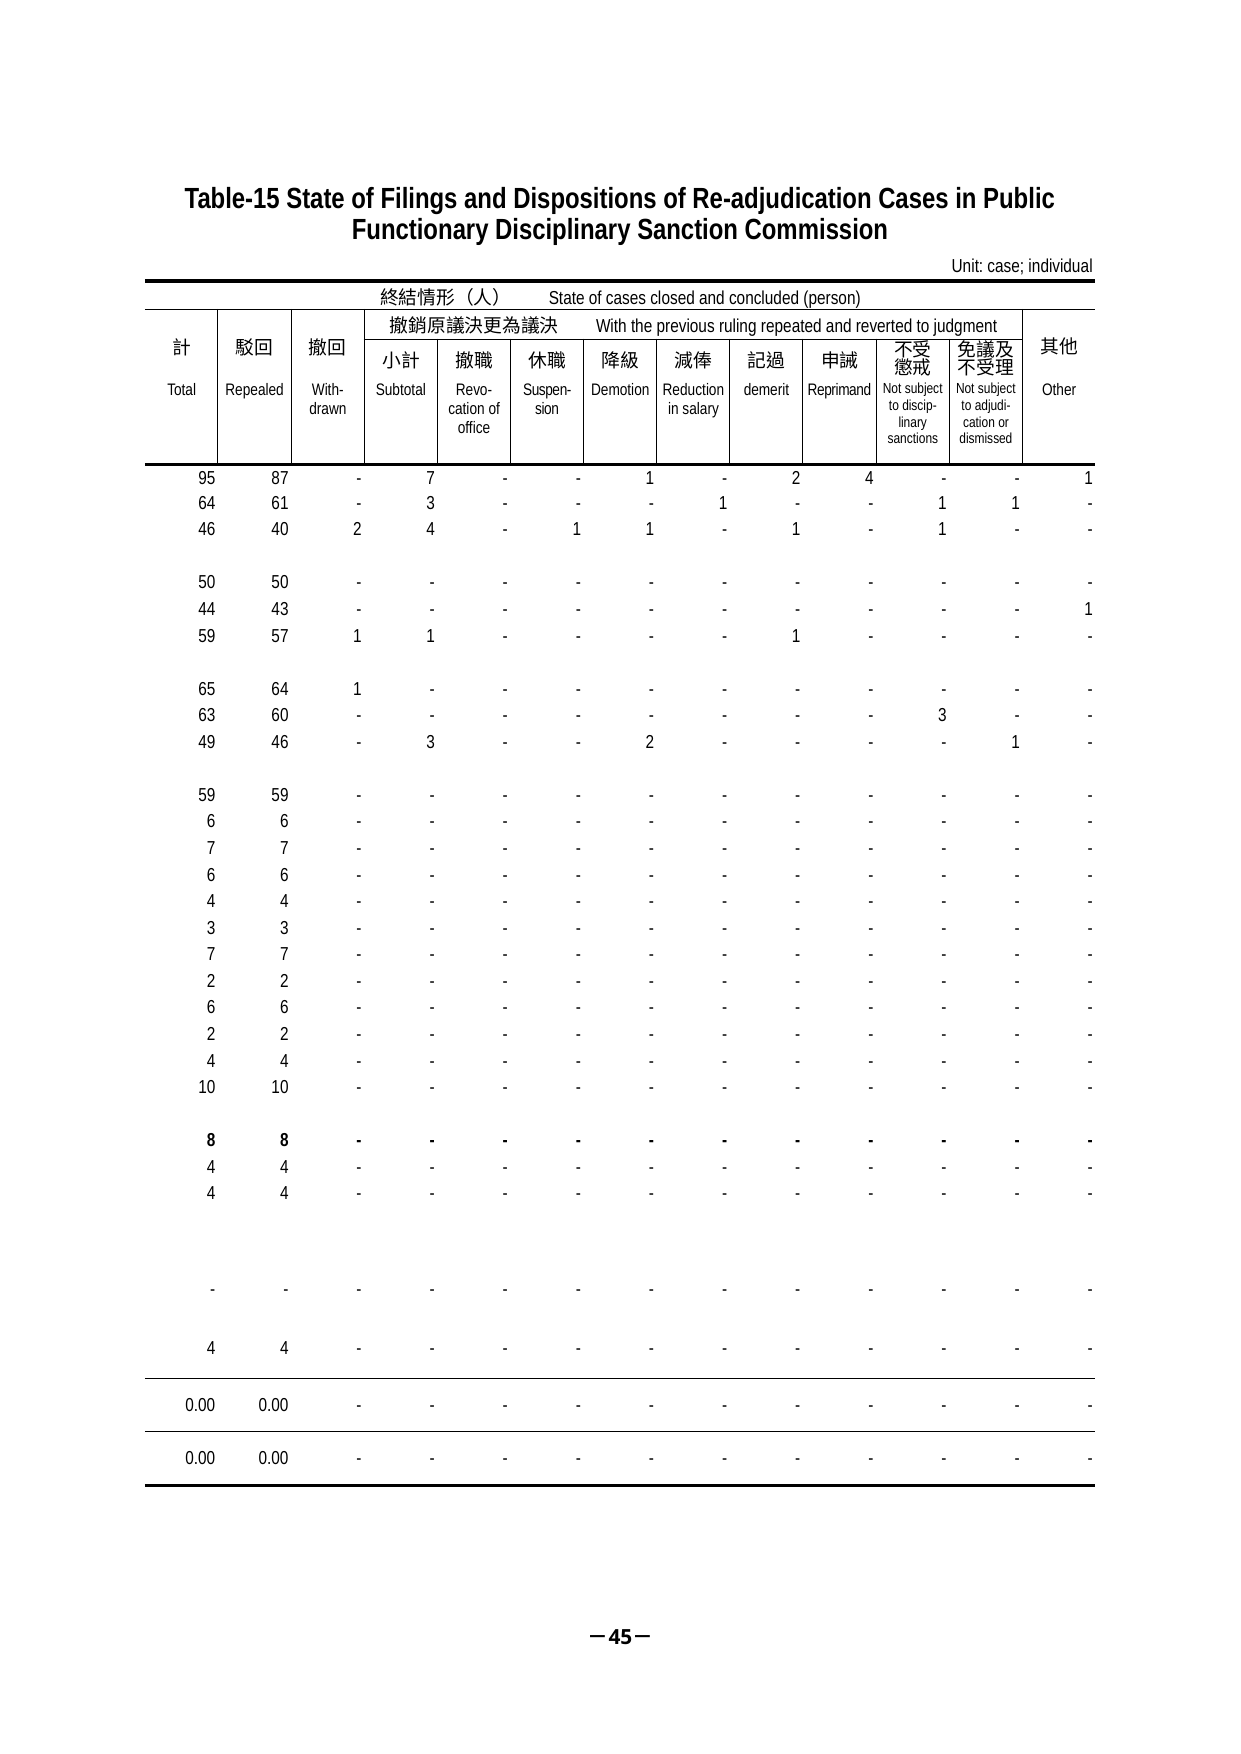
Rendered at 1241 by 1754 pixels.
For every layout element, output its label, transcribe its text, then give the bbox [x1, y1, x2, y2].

table_cell - [949, 1047, 1022, 1073]
table_cell - [145, 1260, 218, 1318]
table_cell - [510, 595, 583, 622]
table_cell - [876, 994, 949, 1020]
table_cell - [1022, 1047, 1095, 1073]
table_cell - [291, 888, 364, 914]
table_cell - [657, 1127, 730, 1153]
table_cell - [1022, 808, 1095, 834]
table_cell [291, 542, 364, 569]
table_cell [510, 1233, 583, 1259]
table_cell - [510, 1180, 583, 1206]
table_cell - [657, 967, 730, 994]
table_cell - [803, 1379, 876, 1431]
table_cell 不受 懲戒 [877, 340, 949, 380]
table_cell - [1022, 569, 1095, 595]
table_cell 46 [145, 516, 218, 542]
table_cell [803, 1100, 876, 1127]
table_cell 43 [218, 595, 291, 622]
table_cell - [291, 941, 364, 967]
table_cell - [730, 1153, 803, 1180]
table_cell 2 [218, 1020, 291, 1047]
table_cell - [876, 1260, 949, 1318]
table_cell 2 [145, 1020, 218, 1047]
table_cell - [730, 888, 803, 914]
table_cell [291, 755, 364, 781]
table_cell - [510, 1020, 583, 1047]
table_cell - [730, 1020, 803, 1047]
table_cell - [803, 516, 876, 542]
table_cell - [803, 888, 876, 914]
table_cell - [876, 781, 949, 808]
table_cell - [876, 914, 949, 941]
table_cell [949, 1206, 1022, 1233]
table_cell 0.00 [218, 1432, 291, 1484]
table_cell - [584, 1379, 657, 1431]
table_cell - [364, 781, 437, 808]
table_cell - [730, 1319, 803, 1378]
table_cell - [1022, 675, 1095, 702]
table_cell - [1022, 1020, 1095, 1047]
table_cell - [657, 1319, 730, 1378]
table_cell - [876, 595, 949, 622]
table_cell - [803, 941, 876, 967]
table_cell [949, 1233, 1022, 1259]
table_cell - [803, 1047, 876, 1073]
table_cell - [584, 1260, 657, 1318]
table_cell - [657, 808, 730, 834]
table_cell [437, 1206, 510, 1233]
table_cell - [437, 808, 510, 834]
table_cell [145, 1233, 218, 1259]
table_cell 4 [145, 888, 218, 914]
table_cell [876, 542, 949, 569]
table_cell - [510, 702, 583, 728]
table_cell - [291, 1432, 364, 1484]
table_cell - [291, 781, 364, 808]
table_cell 59 [218, 781, 291, 808]
table_cell [364, 542, 437, 569]
table_cell 4 [145, 1180, 218, 1206]
table_cell - [291, 728, 364, 755]
table_cell - [510, 489, 583, 516]
table_cell 7 [145, 941, 218, 967]
table_cell 7 [218, 835, 291, 861]
table_cell 6 [145, 994, 218, 1020]
table_cell - [584, 1127, 657, 1153]
table_cell 64 [145, 489, 218, 516]
table_cell - [876, 888, 949, 914]
table_cell - [437, 1319, 510, 1378]
table_cell - [730, 808, 803, 834]
table_cell - [364, 1432, 437, 1484]
table_cell - [657, 466, 730, 489]
table_cell - [657, 1260, 730, 1318]
table_cell 6 [145, 808, 218, 834]
table_cell - [876, 1319, 949, 1378]
table_cell 2 [584, 728, 657, 755]
table_cell 57 [218, 622, 291, 648]
table_cell Not subject to discip- linary sanctions [877, 380, 949, 463]
table_cell - [437, 994, 510, 1020]
table_cell - [584, 1074, 657, 1100]
table_cell - [1022, 835, 1095, 861]
table_cell - [657, 1047, 730, 1073]
table_cell [364, 649, 437, 675]
table_cell - [584, 835, 657, 861]
table_cell - [437, 595, 510, 622]
table_cell - [364, 702, 437, 728]
table_cell - [803, 861, 876, 888]
table_cell - [657, 941, 730, 967]
table_cell - [730, 1432, 803, 1484]
table_cell 4 [218, 1319, 291, 1378]
table_cell - [1022, 888, 1095, 914]
table_cell 1 [949, 728, 1022, 755]
table_cell 3 [364, 489, 437, 516]
table_cell 8 [145, 1127, 218, 1153]
table_cell [145, 1100, 218, 1127]
table_cell - [291, 994, 364, 1020]
table_cell - [218, 1260, 291, 1318]
table_cell - [364, 1319, 437, 1378]
table_cell 2 [145, 967, 218, 994]
table_cell - [291, 1379, 364, 1431]
table_cell [145, 649, 218, 675]
table_cell [730, 1100, 803, 1127]
table_cell - [657, 569, 730, 595]
table_cell [291, 1206, 364, 1233]
table_cell - [949, 1074, 1022, 1100]
table_cell - [364, 1379, 437, 1431]
table_cell - [364, 967, 437, 994]
table_cell 2 [730, 466, 803, 489]
table_cell 1 [584, 516, 657, 542]
table_cell - [364, 1153, 437, 1180]
table_cell - [437, 967, 510, 994]
table_cell - [584, 569, 657, 595]
table_cell - [291, 1260, 364, 1318]
table_cell - [291, 1074, 364, 1100]
table_cell [291, 649, 364, 675]
table_cell 申誡 [803, 340, 876, 380]
table_cell - [364, 861, 437, 888]
table_cell - [584, 1047, 657, 1073]
table_cell Reprimand [803, 380, 876, 463]
table_cell - [1022, 1260, 1095, 1318]
table_cell - [803, 1180, 876, 1206]
table_cell - [437, 1153, 510, 1180]
table_cell - [657, 622, 730, 648]
table_cell - [510, 569, 583, 595]
table_cell [584, 1100, 657, 1127]
table_cell - [1022, 967, 1095, 994]
table_cell - [510, 1074, 583, 1100]
table_cell - [949, 861, 1022, 888]
table_cell - [291, 1319, 364, 1378]
table_cell 59 [145, 781, 218, 808]
table_cell - [1022, 1153, 1095, 1180]
table_cell - [730, 967, 803, 994]
table_cell 4 [218, 888, 291, 914]
table_cell - [949, 835, 1022, 861]
table_cell - [584, 1432, 657, 1484]
table_cell - [291, 569, 364, 595]
table_cell - [437, 1047, 510, 1073]
table_cell 1 [876, 489, 949, 516]
table_cell [218, 649, 291, 675]
table_cell - [510, 941, 583, 967]
table_cell - [803, 1319, 876, 1378]
table_cell 63 [145, 702, 218, 728]
table_cell [584, 649, 657, 675]
table_cell - [510, 808, 583, 834]
table_cell 2 [291, 516, 364, 542]
table_cell - [437, 622, 510, 648]
table_cell - [803, 1074, 876, 1100]
table_cell - [291, 1180, 364, 1206]
table_cell [876, 1100, 949, 1127]
table_cell - [364, 941, 437, 967]
table_cell 1 [364, 622, 437, 648]
table_cell - [949, 1127, 1022, 1153]
table_cell 駁回 [218, 310, 291, 380]
table_cell - [437, 1180, 510, 1206]
table_cell [803, 1233, 876, 1259]
table_cell - [437, 914, 510, 941]
table_cell - [730, 914, 803, 941]
table_cell - [291, 967, 364, 994]
table_cell - [584, 808, 657, 834]
table_cell - [584, 622, 657, 648]
table_cell - [657, 1153, 730, 1180]
table_cell [657, 649, 730, 675]
table_cell 50 [218, 569, 291, 595]
table_cell 7 [145, 835, 218, 861]
table_cell - [657, 516, 730, 542]
table_cell 1 [876, 516, 949, 542]
table_cell - [803, 1127, 876, 1153]
table_cell - [584, 1020, 657, 1047]
table_cell [291, 1233, 364, 1259]
table_cell 降級 [584, 340, 656, 380]
table_cell 3 [218, 914, 291, 941]
table_cell - [876, 1379, 949, 1431]
table_cell Suspen- sion [511, 380, 583, 463]
table_cell - [1022, 702, 1095, 728]
table_cell - [730, 1379, 803, 1431]
table_cell - [437, 516, 510, 542]
table_cell - [510, 1047, 583, 1073]
table_cell - [1022, 914, 1095, 941]
table_cell - [364, 675, 437, 702]
table_cell 4 [218, 1180, 291, 1206]
table_cell - [364, 835, 437, 861]
table_cell - [437, 702, 510, 728]
table_cell [437, 649, 510, 675]
table_cell [437, 1100, 510, 1127]
table_cell - [584, 888, 657, 914]
table_cell [1022, 1233, 1095, 1259]
table_cell 4 [218, 1047, 291, 1073]
table_cell [876, 755, 949, 781]
table_cell - [584, 861, 657, 888]
table_cell - [437, 1260, 510, 1318]
table_cell 8 [218, 1127, 291, 1153]
table_cell [1022, 649, 1095, 675]
table_cell 50 [145, 569, 218, 595]
table_cell - [437, 1127, 510, 1153]
table_cell - [949, 808, 1022, 834]
table_cell - [803, 622, 876, 648]
table_cell [949, 1100, 1022, 1127]
table_cell - [584, 1180, 657, 1206]
table_cell - [1022, 994, 1095, 1020]
table_cell - [584, 1153, 657, 1180]
table_cell - [876, 1047, 949, 1073]
table_cell [437, 1233, 510, 1259]
table_cell [364, 1206, 437, 1233]
table_cell 記過 [730, 340, 802, 380]
table_cell - [949, 1180, 1022, 1206]
table_cell - [657, 781, 730, 808]
table_cell - [949, 781, 1022, 808]
table_cell - [657, 675, 730, 702]
table_cell - [364, 1260, 437, 1318]
table_cell - [291, 489, 364, 516]
table_cell - [949, 1379, 1022, 1431]
table_cell [584, 1233, 657, 1259]
table_cell - [730, 861, 803, 888]
table_cell [218, 1100, 291, 1127]
table_cell - [510, 1260, 583, 1318]
table_cell 撤回 [292, 310, 364, 380]
table_cell - [437, 888, 510, 914]
table_cell [876, 1206, 949, 1233]
table_cell - [510, 994, 583, 1020]
table_cell - [876, 1153, 949, 1180]
table_cell - [730, 781, 803, 808]
table_cell 3 [876, 702, 949, 728]
table_cell [730, 542, 803, 569]
table_cell [1022, 1206, 1095, 1233]
table_cell - [657, 1180, 730, 1206]
table_cell [1022, 755, 1095, 781]
table_cell 6 [218, 861, 291, 888]
table_cell 6 [218, 994, 291, 1020]
table_cell 61 [218, 489, 291, 516]
table_cell - [364, 1180, 437, 1206]
table_cell - [437, 569, 510, 595]
table_cell Total [145, 380, 217, 463]
table_cell - [876, 861, 949, 888]
table_cell 0.00 [145, 1379, 218, 1431]
table_cell - [730, 489, 803, 516]
table_cell - [949, 914, 1022, 941]
table_cell - [510, 1432, 583, 1484]
table_cell 1 [291, 622, 364, 648]
table_cell 1 [291, 675, 364, 702]
table_cell - [803, 702, 876, 728]
table_cell Not subject to adjudi- cation or dismissed [950, 380, 1022, 463]
table_cell Reduction in salary [657, 380, 729, 463]
table_cell - [364, 808, 437, 834]
table_cell 7 [218, 941, 291, 967]
table_cell 2 [218, 967, 291, 994]
table_cell - [803, 1020, 876, 1047]
table_cell - [657, 994, 730, 1020]
table_cell - [803, 914, 876, 941]
table_cell 4 [218, 1153, 291, 1180]
table_cell - [584, 675, 657, 702]
table_cell - [657, 728, 730, 755]
table_cell - [510, 1379, 583, 1431]
table_cell [803, 1206, 876, 1233]
table_cell - [584, 994, 657, 1020]
table_cell [730, 1233, 803, 1259]
table_cell 6 [145, 861, 218, 888]
table_cell - [437, 781, 510, 808]
table_cell - [291, 1153, 364, 1180]
table_cell - [437, 1432, 510, 1484]
table_cell 撤銷原議決更為議決 With the previous ruling repeated and reverted to judgment [365, 310, 1022, 338]
table_cell 3 [364, 728, 437, 755]
table_cell [510, 755, 583, 781]
table_cell - [949, 702, 1022, 728]
table_cell 0.00 [218, 1379, 291, 1431]
table_cell - [876, 1432, 949, 1484]
text Table-15 State of Filings and Dispositions of Re-adjudication Cases in Public Functionary Disciplinary Sanction Commission [148, 183, 1092, 246]
table_cell - [876, 675, 949, 702]
table_cell - [437, 861, 510, 888]
table_cell [510, 542, 583, 569]
table_cell - [584, 967, 657, 994]
table_cell - [291, 861, 364, 888]
table_cell 59 [145, 622, 218, 648]
table_cell - [803, 728, 876, 755]
table_cell - [437, 835, 510, 861]
table_cell - [657, 835, 730, 861]
table_cell demerit [730, 380, 802, 463]
table_cell - [364, 1047, 437, 1073]
table_cell - [730, 1074, 803, 1100]
table_cell [803, 755, 876, 781]
table_cell 1 [949, 489, 1022, 516]
table_cell 46 [218, 728, 291, 755]
table_cell [949, 542, 1022, 569]
table_cell Repealed [218, 380, 291, 463]
table_cell - [803, 1432, 876, 1484]
table_cell - [1022, 941, 1095, 967]
table_cell - [876, 1180, 949, 1206]
table_cell - [657, 914, 730, 941]
table_cell - [510, 1153, 583, 1180]
table_cell - [437, 1020, 510, 1047]
table_cell - [730, 702, 803, 728]
table_cell - [803, 835, 876, 861]
table_cell 休職 [511, 340, 583, 380]
table_cell - [291, 466, 364, 489]
table_cell - [803, 967, 876, 994]
table_cell - [949, 1319, 1022, 1378]
table_cell - [1022, 781, 1095, 808]
table_cell 1 [730, 622, 803, 648]
table_cell - [657, 1432, 730, 1484]
table_cell [218, 755, 291, 781]
table_cell - [803, 994, 876, 1020]
table_cell - [949, 466, 1022, 489]
table_cell - [803, 595, 876, 622]
table_cell 44 [145, 595, 218, 622]
table_cell [876, 649, 949, 675]
table_cell - [949, 595, 1022, 622]
table_cell [584, 1206, 657, 1233]
table_cell - [364, 595, 437, 622]
table_cell - [364, 914, 437, 941]
table_cell - [876, 1127, 949, 1153]
table_cell - [510, 1127, 583, 1153]
table_cell - [803, 781, 876, 808]
table_cell 0.00 [145, 1432, 218, 1484]
table_cell With- drawn [292, 380, 364, 463]
table_cell - [510, 835, 583, 861]
table_cell [145, 542, 218, 569]
table_cell - [876, 941, 949, 967]
table_cell - [876, 808, 949, 834]
table_cell - [949, 994, 1022, 1020]
table_cell 4 [364, 516, 437, 542]
table_cell [145, 755, 218, 781]
table_cell 60 [218, 702, 291, 728]
table_cell [584, 542, 657, 569]
table_cell - [510, 914, 583, 941]
table_cell - [657, 1379, 730, 1431]
table_cell [364, 755, 437, 781]
table_cell - [437, 941, 510, 967]
table_cell [876, 1233, 949, 1259]
table_cell - [584, 781, 657, 808]
table_cell - [364, 1020, 437, 1047]
table_cell - [876, 835, 949, 861]
table_cell [803, 649, 876, 675]
table_cell - [949, 516, 1022, 542]
table_cell - [803, 808, 876, 834]
table_cell - [1022, 516, 1095, 542]
table_cell - [510, 861, 583, 888]
table_cell 1 [510, 516, 583, 542]
table_cell - [584, 595, 657, 622]
table_cell [1022, 542, 1095, 569]
table_cell - [364, 1074, 437, 1100]
table_cell - [730, 569, 803, 595]
table_cell [291, 1100, 364, 1127]
table_cell - [803, 1153, 876, 1180]
table_cell - [657, 1020, 730, 1047]
table_cell 其他 [1023, 310, 1095, 380]
table_cell - [291, 595, 364, 622]
table_cell 計 [145, 310, 217, 380]
table_cell - [364, 994, 437, 1020]
table_cell 4 [145, 1047, 218, 1073]
table_cell [437, 542, 510, 569]
table_cell - [291, 914, 364, 941]
table_cell 1 [1022, 466, 1095, 489]
table_cell - [584, 941, 657, 967]
table_cell [145, 1206, 218, 1233]
table_cell [1022, 1100, 1095, 1127]
table_cell - [1022, 1127, 1095, 1153]
table_cell [657, 542, 730, 569]
table_cell - [730, 1260, 803, 1318]
table_cell 7 [364, 466, 437, 489]
table_cell [657, 1233, 730, 1259]
table_cell - [730, 595, 803, 622]
table_cell 4 [803, 466, 876, 489]
table_cell - [437, 466, 510, 489]
table_cell - [584, 914, 657, 941]
table_cell - [437, 675, 510, 702]
table_cell - [437, 489, 510, 516]
table_cell [657, 755, 730, 781]
table_cell - [1022, 1319, 1095, 1378]
table_cell [657, 1100, 730, 1127]
table_cell - [510, 675, 583, 702]
table_cell - [1022, 1432, 1095, 1484]
table_cell - [657, 861, 730, 888]
table_header 終結情形（人） State of cases closed and concluded (person) [145, 283, 1095, 309]
table_cell [364, 1233, 437, 1259]
table_cell [510, 649, 583, 675]
table_cell 65 [145, 675, 218, 702]
table_cell [730, 649, 803, 675]
table_cell - [876, 466, 949, 489]
table_cell - [1022, 489, 1095, 516]
table_cell [949, 755, 1022, 781]
table_cell 4 [145, 1153, 218, 1180]
table_cell Demotion [584, 380, 656, 463]
table_cell [803, 542, 876, 569]
table_cell - [1022, 1180, 1095, 1206]
table_cell - [1022, 861, 1095, 888]
table_cell - [657, 702, 730, 728]
table_cell 1 [1022, 595, 1095, 622]
table_cell - [876, 967, 949, 994]
table_cell - [730, 1047, 803, 1073]
table_cell 4 [145, 1319, 218, 1378]
table_cell - [437, 1074, 510, 1100]
table_cell - [510, 888, 583, 914]
table_cell - [437, 1379, 510, 1431]
table_cell - [510, 781, 583, 808]
table_cell - [730, 1127, 803, 1153]
table_cell 1 [584, 466, 657, 489]
table_cell - [364, 569, 437, 595]
table_cell - [584, 702, 657, 728]
table_cell 減俸 [657, 340, 729, 380]
table_cell - [584, 1319, 657, 1378]
table_cell [218, 1206, 291, 1233]
table_cell - [949, 622, 1022, 648]
table_cell - [803, 489, 876, 516]
table_cell [510, 1100, 583, 1127]
table_cell - [364, 1127, 437, 1153]
table_cell 撤職 [438, 340, 510, 380]
table_cell - [291, 1127, 364, 1153]
table_cell - [1022, 622, 1095, 648]
table_cell - [949, 967, 1022, 994]
table_cell [730, 1206, 803, 1233]
table_cell 6 [218, 808, 291, 834]
table_cell 95 [145, 466, 218, 489]
table_cell - [1022, 1074, 1095, 1100]
table_cell - [657, 1074, 730, 1100]
table_cell - [657, 595, 730, 622]
table_cell - [803, 1260, 876, 1318]
table_cell - [510, 622, 583, 648]
table_cell - [949, 941, 1022, 967]
table_cell - [730, 728, 803, 755]
table_cell 40 [218, 516, 291, 542]
table_cell - [949, 888, 1022, 914]
table_cell - [876, 728, 949, 755]
table_cell - [291, 1020, 364, 1047]
table_cell - [364, 888, 437, 914]
table_cell - [730, 941, 803, 967]
table_cell - [730, 675, 803, 702]
table_cell - [949, 569, 1022, 595]
text Unit: case; individual [148, 246, 1092, 279]
table_cell - [437, 728, 510, 755]
table_cell - [291, 835, 364, 861]
table_cell - [949, 1020, 1022, 1047]
table_cell - [949, 675, 1022, 702]
table_cell [218, 1233, 291, 1259]
table_cell - [949, 1432, 1022, 1484]
table_cell 1 [730, 516, 803, 542]
table_cell 3 [145, 914, 218, 941]
table_cell - [291, 702, 364, 728]
table_cell 49 [145, 728, 218, 755]
table_cell [949, 649, 1022, 675]
table_cell - [1022, 1379, 1095, 1431]
table_cell - [803, 675, 876, 702]
table_cell - [510, 1319, 583, 1378]
table_cell - [510, 728, 583, 755]
table_cell [584, 755, 657, 781]
table_cell 10 [145, 1074, 218, 1100]
table_cell 免議及不受理 [950, 340, 1022, 380]
table_cell - [510, 967, 583, 994]
table_cell [437, 755, 510, 781]
table_cell - [876, 1074, 949, 1100]
table_cell 小計 [365, 340, 437, 380]
table_cell - [876, 569, 949, 595]
table_cell [218, 542, 291, 569]
table_cell Subtotal [365, 380, 437, 463]
table_cell [730, 755, 803, 781]
table_cell Revo- cation of office [438, 380, 510, 463]
table_cell - [510, 466, 583, 489]
table_cell - [730, 1180, 803, 1206]
table_cell - [803, 569, 876, 595]
table_cell - [657, 888, 730, 914]
table_cell - [876, 622, 949, 648]
table_cell - [730, 835, 803, 861]
table_cell 10 [218, 1074, 291, 1100]
table_cell Other [1023, 380, 1095, 463]
table_cell - [730, 994, 803, 1020]
table_cell - [291, 808, 364, 834]
table_cell - [949, 1260, 1022, 1318]
table_cell - [584, 489, 657, 516]
table_cell - [949, 1153, 1022, 1180]
table_cell [657, 1206, 730, 1233]
table_cell [510, 1206, 583, 1233]
table_cell - [876, 1020, 949, 1047]
table_cell 87 [218, 466, 291, 489]
table_cell - [1022, 728, 1095, 755]
table_cell - [291, 1047, 364, 1073]
table_cell 1 [657, 489, 730, 516]
table_cell 64 [218, 675, 291, 702]
table_cell [364, 1100, 437, 1127]
